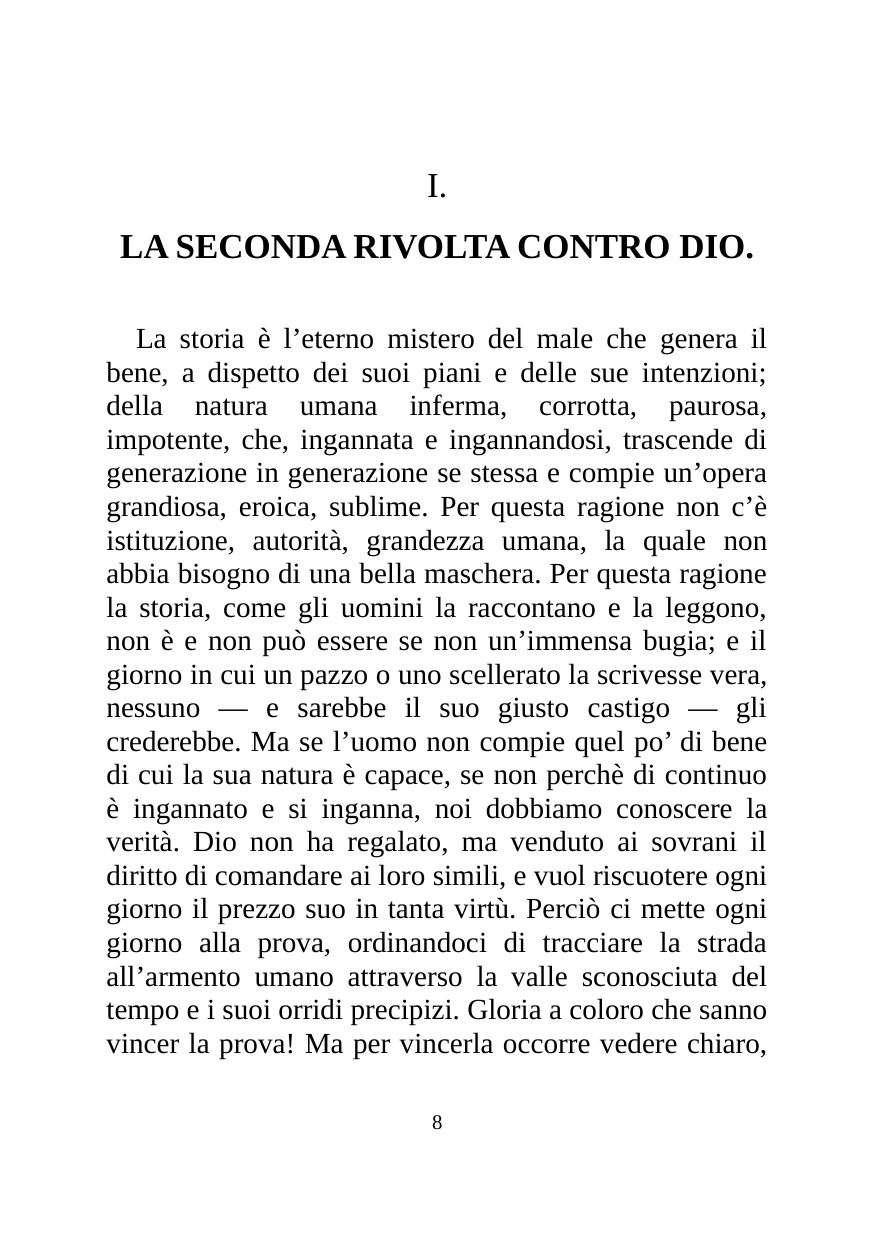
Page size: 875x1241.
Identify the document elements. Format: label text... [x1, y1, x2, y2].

subtitle I. LA SECONDA RIVOLTA CONTRO DIO. [106, 165, 768, 266]
text La storia è l’eterno mistero del male che genera il bene, a dispetto dei suoi piani e delle sue intenzioni; della natura umana inferma, corrotta, paurosa, impotente, che, ingannata e ingannandosi, trascende di generazione in generazione se stessa e compie un’opera grandiosa, eroica, sublime. Per questa ragione non c’è istituzione, autorità, grandezza umana, la quale non abbia bisogno di una bella maschera. Per questa ragione la storia, come gli uomini la raccontano e la leggono, non è e non può essere se non un’immensa bugia; e il giorno in cui un pazzo o uno scellerato la scrivesse vera, nessuno — e sarebbe il suo giusto castigo — gli crederebbe. Ma se l’uomo non compie quel po’ di bene di cui la sua natura è capace, se non perchè di continuo è ingannato e si inganna, noi dobbiamo conoscere la verità. Dio non ha regalato, ma venduto ai sovrani il diritto di comandare ai loro simili, e vuol riscuotere ogni giorno il prezzo suo in tanta virtù. Perciò ci mette ogni giorno alla prova, ordinandoci di tracciare la strada all’armento umano attraverso la valle sconosciuta del tempo e i suoi orridi precipizi. Gloria a coloro che sanno vincer la prova! Ma per vincerla occorre vedere chiaro, [106, 321, 768, 1059]
